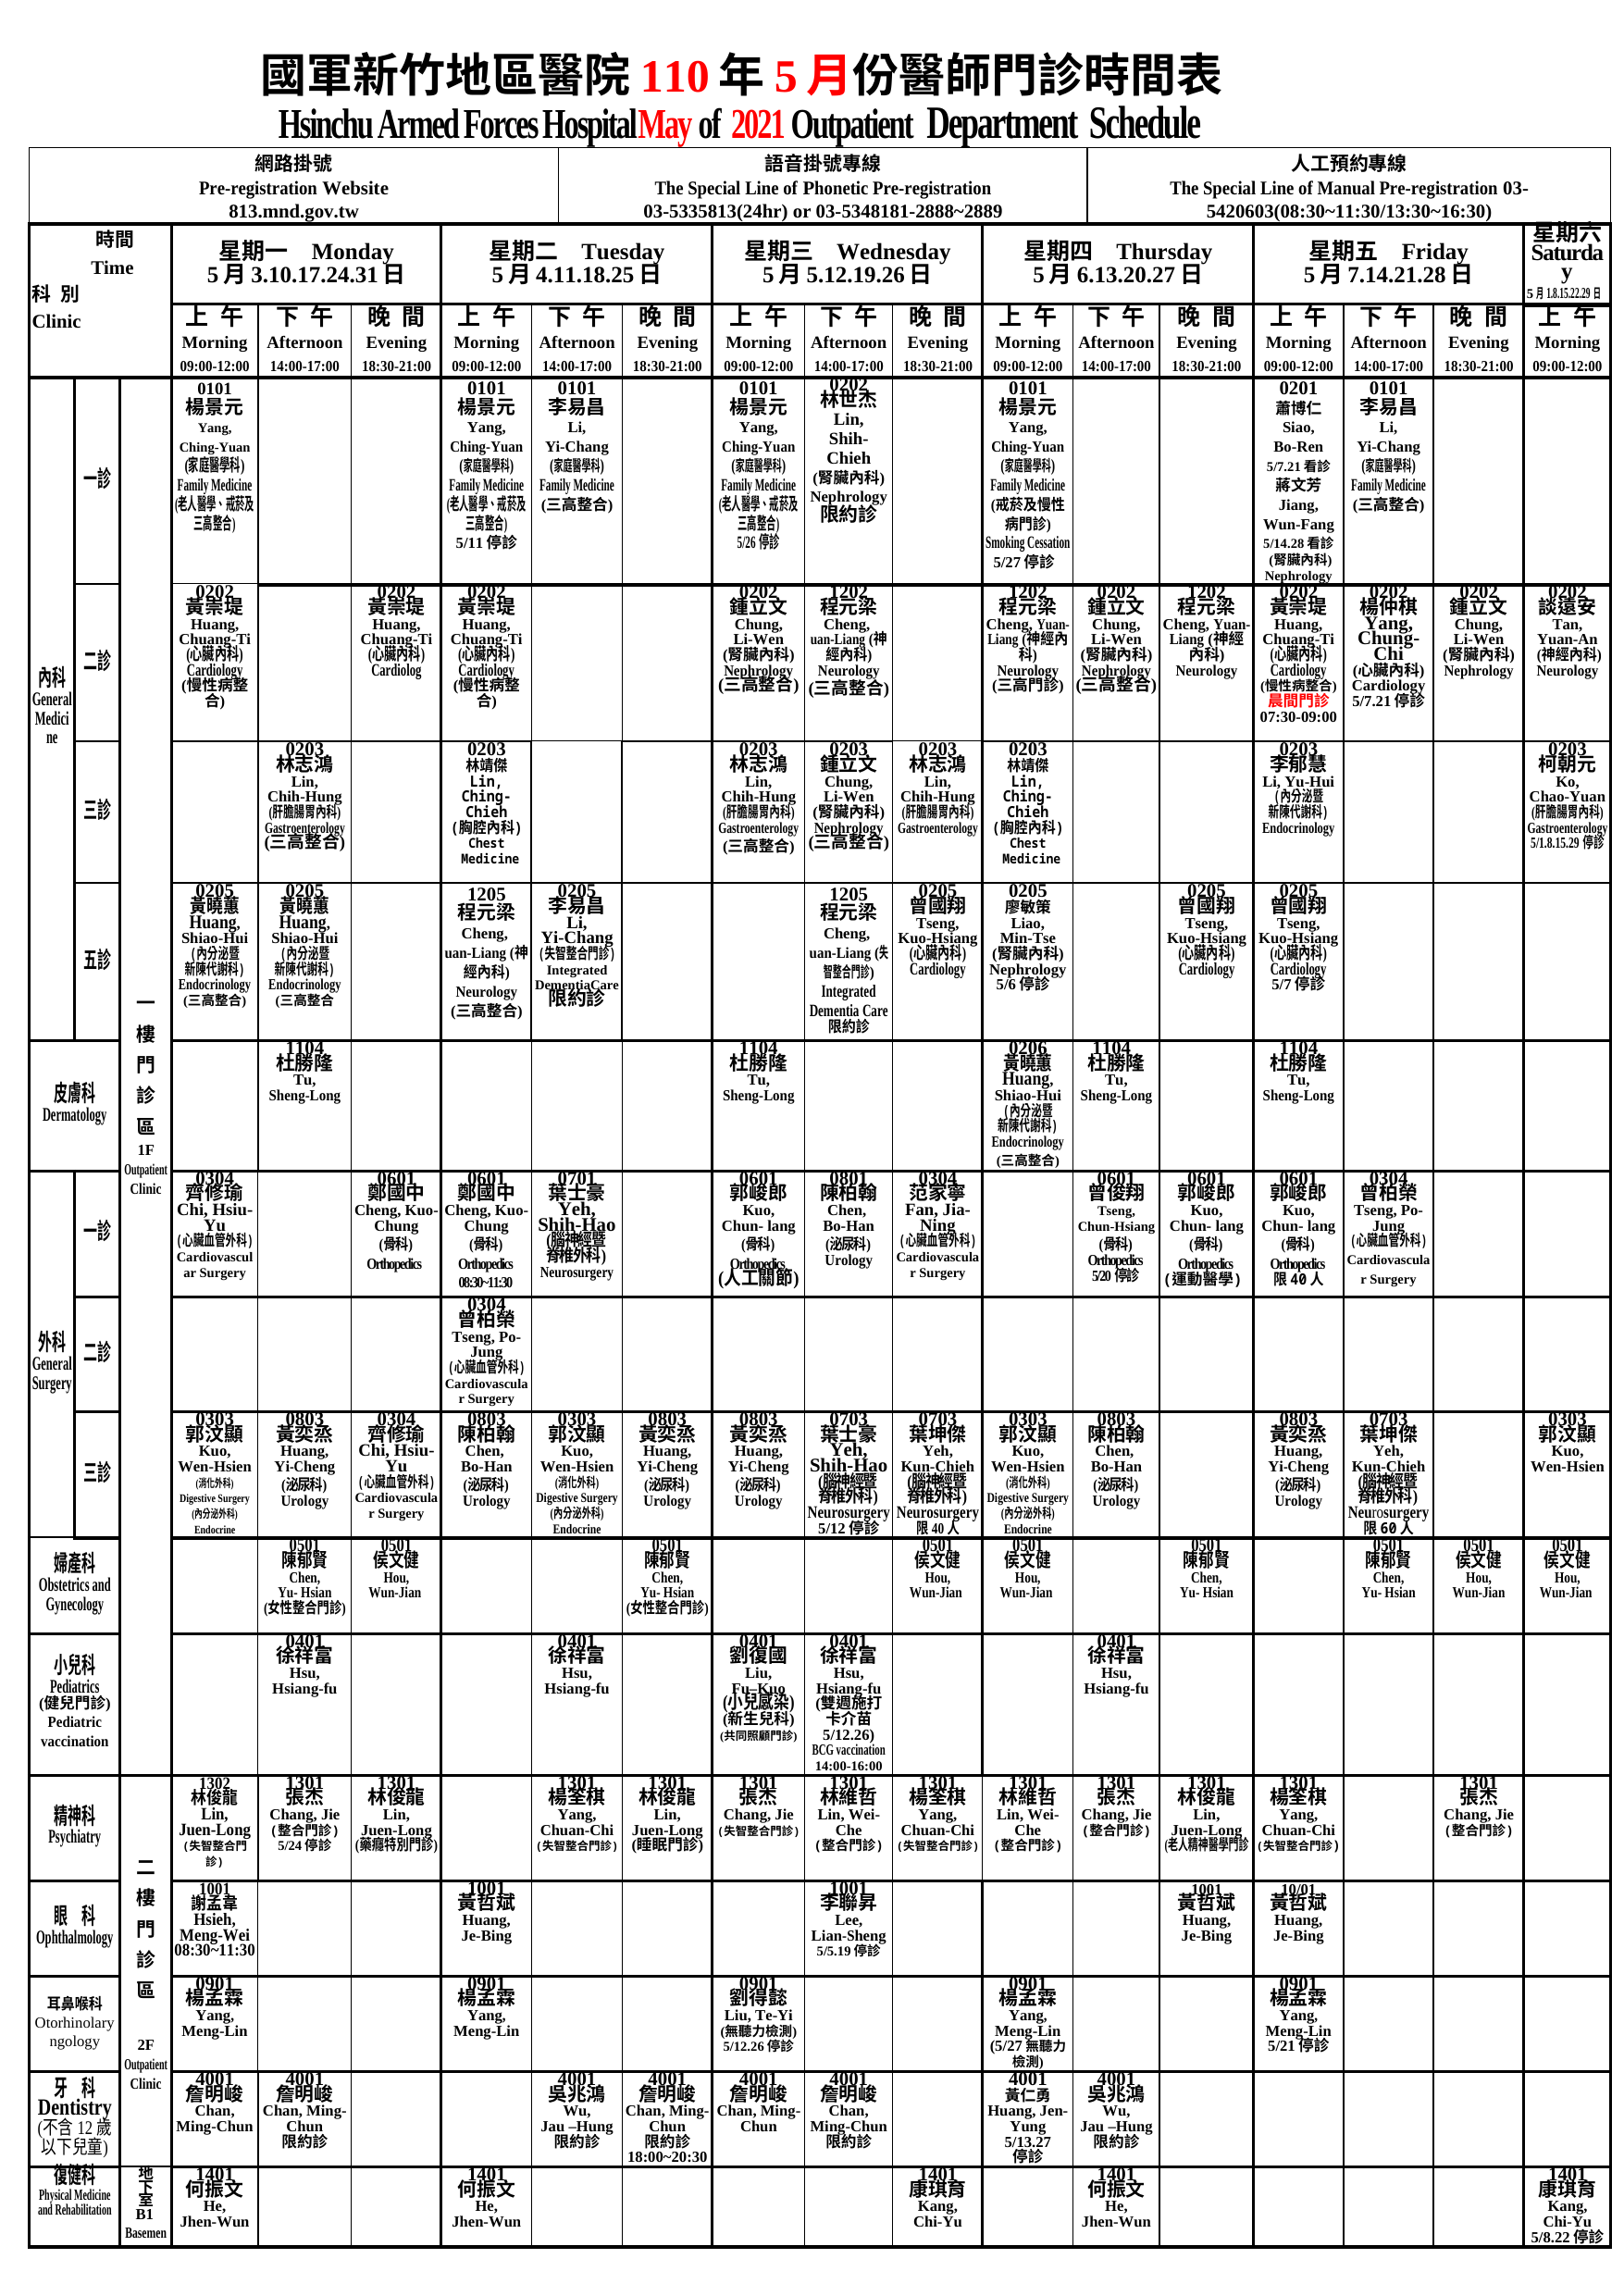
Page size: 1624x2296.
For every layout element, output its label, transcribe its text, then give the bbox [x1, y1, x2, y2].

table_cell [1255, 2168, 1343, 2245]
table_cell 0303 郭汶顯 Kuo, Wen-Hsien (消化外科) Digestive Surgery (內分泌外科) Endocrine [173, 1413, 257, 1536]
table_cell [352, 1882, 440, 1975]
table_cell [1434, 884, 1522, 1039]
table_cell 0501 陳郁賢 Chen, Yu- Hsian [1160, 1540, 1252, 1632]
table_cell 一診 [76, 379, 118, 583]
table_cell [805, 2168, 892, 2245]
text 國軍新竹地區醫院110年5月份醫師門診時間表 [29, 55, 1594, 101]
table_cell [1073, 1540, 1159, 1632]
table_cell 上 午 Morning 09:00-12:00 [1525, 307, 1609, 376]
table_cell [893, 1635, 981, 1774]
table_cell 0601 鄭國中 Cheng, Kuo-Chung (骨科) Orthopedics [352, 1173, 440, 1296]
table_cell 4001 詹明峻 Chan, Ming-Chun [173, 2073, 257, 2166]
table_cell 1401 何振文 He, Jhen-Wun [173, 2168, 257, 2245]
table_cell [623, 1978, 711, 2070]
table_cell 0401 徐祥富 Hsu, Hsiang-fu (雙週施打 卡介苗 5/12.26) BCG vaccination 14:00-16:00 [805, 1635, 892, 1774]
table_cell 0303 郭汶顯 Kuo, Wen-Hsien (消化外科) Digestive Surgery (內分泌外科) Endocrine [532, 1413, 622, 1536]
table_cell [623, 1635, 711, 1774]
table_cell 4001 吳兆鴻 Wu, Jau –Hung 限約診 [532, 2073, 622, 2166]
table_cell 0203 鍾立文 Chung, Li-Wen (腎臟內科) Nephrology (三高整合) [805, 742, 892, 882]
table_cell [893, 379, 981, 583]
table_cell 0703 葉坤傑 Yeh, Kun-Chieh (腦神經暨 脊椎外科) Neurosurgery 限40人 [893, 1413, 981, 1536]
table_cell [1255, 2073, 1343, 2166]
table_cell [623, 1042, 711, 1170]
table_cell [713, 1540, 804, 1632]
table_cell [984, 2168, 1072, 2245]
table_cell 下 午 Afternoon 14:00-17:00 [532, 305, 622, 376]
table_cell [1434, 1042, 1522, 1170]
table_cell 1001 謝孟韋 Hsieh, Meng-Wei 08:30~11:30 [173, 1882, 257, 1975]
table_cell [1160, 1413, 1252, 1536]
table_cell [1434, 2073, 1522, 2166]
table_cell [1255, 1540, 1343, 1632]
table_cell [1525, 1978, 1609, 2070]
table_cell 0601 郭峻郎 Kuo, Chun- lang (骨科) Orthopedics (人工關節) [713, 1173, 804, 1296]
table_cell 0205 黃曉蕙 Huang, Shiao-Hui (內分泌暨 新陳代謝科) Endocrinology (三高整合) [173, 884, 257, 1039]
table_cell 三診 [76, 1413, 118, 1536]
table_cell [532, 741, 621, 882]
table_cell [1434, 1635, 1522, 1774]
table_cell 4001 詹明峻 Chan, Ming-Chun 限約診 [259, 2073, 351, 2166]
table_cell 1301 張杰 Chang, Jie (失智整合門診) [713, 1777, 804, 1880]
table_cell [352, 1635, 440, 1774]
table_cell 0201 蕭博仁 Siao, Bo-Ren 5/7.21看診 蔣文芳 Jiang, Wun-Fang 5/14.28看診 (腎臟內科) Nephrology [1255, 379, 1343, 583]
table_cell [258, 1978, 351, 2070]
table_cell 0101 楊景元Yang, Ching-Yuan (家庭醫學科) Family Medicine (戒菸及慢性病門診) Smoking Cessation 5/27停診 [984, 379, 1072, 583]
table_cell 下 午 Afternoon 14:00-17:00 [259, 305, 351, 376]
table_cell 一診 [76, 1173, 118, 1296]
table_cell 1401 康琪育 Kang, Chi-Yu [893, 2168, 981, 2245]
table_cell [258, 1173, 351, 1296]
table_cell 晚 間 Evening 18:30-21:00 [623, 305, 711, 376]
table_cell [1160, 1978, 1252, 2070]
table_cell 二診 [76, 1298, 118, 1410]
table_cell 0101 李易昌 Li, Yi-Chang (家庭醫學科) Family Medicine (三高整合) [532, 379, 622, 583]
table_cell [173, 1042, 257, 1170]
table_cell 0701 葉士豪 Yeh, Shih-Hao (腦神經暨 脊椎外科) Neurosurgery [532, 1173, 622, 1296]
table_cell [1525, 379, 1609, 583]
table_cell [893, 1882, 981, 1975]
table_cell 0205 廖敏策 Liao, Min-Tse (腎臟內科) Nephrology 5/6停診 [984, 884, 1072, 1039]
table_cell [173, 742, 257, 882]
table_cell 0203 林靖傑 Lin, Ching-Chieh (胸腔內科) Chest Medicine [442, 742, 530, 882]
table_cell [805, 1042, 892, 1170]
table_cell 1001 黃哲斌 Huang, Je-Bing [442, 1882, 531, 1975]
table_cell [532, 1882, 622, 1975]
table_cell [1434, 2168, 1522, 2245]
table_cell 0202 黃崇堤 Huang, Chuang-Ti (心臟內科) Cardiolog [352, 587, 440, 740]
table_cell 內科General Medicine [31, 379, 73, 1039]
table_cell [623, 742, 711, 882]
table_cell 星期一 Monday 5月3.10.17.24.31日 [173, 226, 440, 303]
table_cell 上 午 Morning 09:00-12:00 [442, 305, 531, 376]
table_cell [1525, 1298, 1609, 1410]
table_cell 1301 林俊龍 Lin, Juen-Long (藥癮特別門診) [352, 1777, 440, 1880]
table_header 網路掛號 Pre-registration Website 813.mnd.gov.tw [30, 148, 558, 222]
table_cell [352, 1978, 440, 2070]
table_cell [173, 1635, 257, 1774]
table_cell 0901 劉得懿 Liu, Te-Yi (無聽力檢測) 5/12.26停診 [713, 1978, 804, 2070]
table_cell 0304 曾柏榮 Tseng, Po-Jung (心臟血管外科) Cardiovascular Surgery [1345, 1173, 1432, 1296]
table_cell [1160, 2073, 1252, 2166]
table_cell 0401 徐祥富 Hsu, Hsiang-fu [532, 1635, 622, 1774]
table_cell [1525, 1635, 1609, 1774]
table_cell 0203 林靖傑 Lin, Ching-Chieh (胸腔內科) Chest Medicine [984, 742, 1072, 882]
table_cell 0801 陳柏翰 Chen, Bo-Han (泌尿科) Urology [805, 1173, 892, 1296]
table_cell [1525, 884, 1609, 1039]
table_cell 1001 李聯昇 Lee, Lian-Sheng 5/5.19停診 [805, 1882, 892, 1975]
table_cell [352, 1042, 440, 1170]
table_cell 0501 侯文健 Hou, Wun-Jian [352, 1540, 440, 1632]
table_cell 0205 曾國翔 Tseng, Kuo-Hsiang (心臟內科) Cardiology [893, 884, 981, 1039]
table_cell 1301 林俊龍 Lin, Juen-Long (老人精神醫學門診 [1160, 1777, 1252, 1880]
table_cell 星期六Saturday 5月1.8.15.22.29日 [1525, 226, 1609, 303]
table_cell 地 下 室 B1 Basemen [121, 2167, 170, 2245]
table_cell [1073, 379, 1159, 583]
table_cell [623, 1882, 711, 1975]
table_cell [1434, 1298, 1522, 1410]
table_cell 星期五 Friday 5月7.14.21.28日 [1255, 226, 1522, 303]
table_cell 0205 曾國翔 Tseng, Kuo-Hsiang (心臟內科) Cardiology 5/7停診 [1255, 884, 1343, 1039]
table_cell [173, 1540, 257, 1632]
table_cell [1345, 1777, 1432, 1880]
table_cell [259, 379, 351, 583]
table_cell 0501 侯文健 Hou, Wun-Jian [1434, 1540, 1522, 1632]
table_cell 上 午 Morning 09:00-12:00 [1255, 305, 1343, 376]
table_cell [623, 2168, 711, 2245]
table_cell 0703 葉坤傑 Yeh, Kun-Chieh (腦神經暨 脊椎外科) Neurosurgery 限60人 [1345, 1413, 1432, 1536]
table_cell 1401 何振文 He, Jhen-Wun [442, 2168, 531, 2245]
table_cell [1160, 2168, 1252, 2245]
table_cell [1160, 742, 1252, 882]
table_cell 1301 張杰 Chang, Jie (整合門診) 5/24停診 [259, 1777, 351, 1880]
table_cell 小兒科 Pediatrics (健兒門診) Pediatric vaccination [31, 1635, 118, 1774]
table_cell [805, 1298, 892, 1410]
table_cell [1073, 884, 1159, 1039]
table_cell [1345, 1042, 1432, 1170]
table_cell 1301 張杰 Chang, Jie (整合門診) [1434, 1777, 1522, 1880]
table_cell 1104 杜勝隆 Tu, Sheng-Long [1255, 1042, 1343, 1170]
table_cell 0901 楊孟霖 Yang, Meng-Lin [173, 1978, 257, 2070]
table_cell 星期四 Thursday 5月6.13.20.27日 [984, 226, 1252, 303]
table_cell [1345, 1978, 1432, 2070]
table_cell 0101 楊景元 Yang, Ching-Yuan (家庭醫學科) Family Medicine (老人醫學、戒菸及三高整合) [173, 379, 257, 583]
table_cell 0901 楊孟霖 Yang, Meng-Lin (5/27無聽力檢測) [984, 1978, 1072, 2070]
table_cell 眼 科 Ophthalmology [31, 1882, 118, 1975]
table_cell 0501 陳郁賢 Chen, Yu- Hsian (女性整合門診) [258, 1540, 351, 1632]
table_cell 0601 曾俊翔 Tseng, Chun-Hsiang (骨科) Orthopedics 5/20停診 [1073, 1173, 1159, 1296]
table_cell [352, 2168, 440, 2245]
table_cell [1345, 742, 1432, 882]
table_cell [1345, 1298, 1432, 1410]
table_cell 0202 黃崇堤 Huang, Chuang-Ti (心臟內科) Cardiology (慢性病整合) [173, 584, 257, 740]
table_cell 二診 [76, 585, 118, 740]
table_cell 三診 [76, 742, 118, 882]
table_cell 1301 張杰 Chang, Jie (整合門診) [1073, 1777, 1159, 1880]
table_cell 0304 齊修瑜 Chi, Hsiu-Yu (心臟血管外科) Cardiovascular Surgery [352, 1413, 440, 1536]
table_cell [1160, 1298, 1252, 1410]
table_cell 0501 侯文健 Hou, Wun-Jian [984, 1540, 1072, 1632]
table_cell 婦產科 Obstetrics and Gynecology [31, 1538, 118, 1632]
table_cell 0202 黃崇堤 Huang, Chuang-Ti (心臟內科) Cardiology (慢性病整合) [442, 587, 531, 740]
table_cell 0202 黃崇堤 Huang, Chuang-Ti (心臟內科) Cardiology (慢性病整合) 晨間門診 07:30-09:00 [1255, 587, 1343, 740]
table_cell 0202 林世杰 Lin, Shih-Chieh (腎臟內科) Nephrology 限約診 [805, 379, 892, 583]
table_cell [893, 1978, 981, 2070]
table_cell 0401 徐祥富 Hsu, Hsiang-fu [258, 1635, 351, 1774]
table_cell 1202 程元梁Cheng, Yuan-Liang (神經內科) Neurology (三高門診) [984, 587, 1072, 740]
table_cell 0901 楊孟霖 Yang, Meng-Lin [442, 1978, 531, 2070]
table_cell 1202 程元梁Cheng, Yuan-Liang (神經內科) Neurology [1160, 587, 1252, 740]
table_header 人工預約專線 The Special Line of Manual Pre-registration 03-5420603(08:30~11:30/13:30~16:30) [1088, 148, 1610, 222]
table_cell 1104 杜勝隆 Tu, Sheng-Long [713, 1042, 804, 1170]
table_cell [893, 587, 981, 740]
table_cell [805, 1540, 892, 1632]
table_cell [352, 1298, 440, 1410]
table_cell [984, 1173, 1072, 1296]
table_cell [442, 2073, 531, 2166]
table_cell [173, 1298, 257, 1410]
table_cell 星期三 Wednesday 5月5.12.19.26日 [713, 226, 981, 303]
table_cell 0601 鄭國中 Cheng, Kuo-Chung (骨科) Orthopedics 08:30~11:30 [442, 1173, 531, 1296]
text Hsinchu Armed Forces HospitalMay of 2021 Outpatient Department Schedule [29, 101, 1594, 147]
table_cell [1434, 1882, 1522, 1975]
table_cell [1434, 1978, 1522, 2070]
table_cell 0501 侯文健 Hou, Wun-Jian [1525, 1540, 1609, 1632]
table_cell 晚 間 Evening 18:30-21:00 [1160, 305, 1252, 376]
table_cell 0202 談遠安 Tan, Yuan-An (神經內科) Neurology [1525, 587, 1609, 740]
table_cell [442, 1777, 531, 1880]
table_cell 皮膚科 Dermatology [31, 1042, 118, 1170]
table_cell [1345, 2073, 1432, 2166]
table_cell [1073, 742, 1159, 882]
table_cell 1001 黃哲斌 Huang, Je-Bing [1160, 1882, 1252, 1975]
table_cell [623, 1173, 711, 1296]
table_cell [623, 1298, 711, 1410]
table_cell 0703 葉士豪 Yeh, Shih-Hao (腦神經暨 脊椎外科) Neurosurgery 5/12停診 [805, 1413, 892, 1536]
table_cell 復健科 Physical Medicine and Rehabilitation [31, 2168, 118, 2245]
table_cell [1434, 742, 1522, 882]
table_cell 外科 General Surgery [31, 1173, 73, 1536]
table_cell [713, 884, 804, 1039]
table_cell [1345, 884, 1432, 1039]
table_cell 1401 何振文 He, Jhen-Wun [1073, 2168, 1159, 2245]
table_cell [623, 884, 711, 1039]
table_cell [984, 1882, 1072, 1975]
table_cell [1073, 1978, 1159, 2070]
table_cell 下 午 Afternoon 14:00-17:00 [1073, 305, 1159, 376]
table_cell [258, 1298, 351, 1410]
table_cell 0203 林志鴻 Lin, Chih-Hung (肝膽腸胃內科) Gastroenterology [893, 741, 981, 882]
table_cell 0203 林志鴻 Lin, Chih-Hung (肝膽腸胃內科) Gastroenterology (三高整合) [259, 742, 351, 882]
table_cell 0803 黃奕烝 Huang, Yi-Cheng (泌尿科) Urology [623, 1413, 711, 1536]
table_cell 0803 陳柏翰 Chen, Bo-Han (泌尿科) Urology [1073, 1413, 1159, 1536]
table_cell 1301 楊筌棋 Yang, Chuan-Chi (失智整合門診) [532, 1777, 622, 1880]
table_cell 0206 黃曉蕙 Huang, Shiao-Hui (內分泌暨 新陳代謝科) Endocrinology (三高整合) [984, 1042, 1072, 1170]
table_cell [623, 379, 711, 583]
table_cell 0202 鍾立文 Chung, Li-Wen (腎臟內科) Nephrology [1434, 587, 1522, 740]
table_cell 0303 郭汶顯 Kuo, Wen-Hsien (消化外科) Digestive Surgery (內分泌外科) Endocrine [984, 1413, 1072, 1536]
table_cell [713, 1882, 804, 1975]
table_cell 0304 范家寧 Fan, Jia-Ning (心臟血管外科) Cardiovascular Surgery [893, 1173, 981, 1296]
table_cell 晚 間 Evening 18:30-21:00 [893, 305, 981, 376]
table_cell [1345, 2168, 1432, 2245]
table_cell 0401 徐祥富 Hsu, Hsiang-fu [1073, 1635, 1159, 1774]
table_cell 二 樓 門 診 區 2F Outpatient Clinic [121, 1777, 170, 2166]
table_cell 0202 鍾立文 Chung, Li-Wen (腎臟內科) Nephrology (三高整合) [713, 587, 804, 740]
table_cell [1345, 1635, 1432, 1774]
table_cell 0803 陳柏翰 Chen, Bo-Han (泌尿科) Urology [442, 1413, 531, 1536]
table_cell [1525, 2073, 1609, 2166]
table_cell 0803 黃奕烝 Huang, Yi-Cheng (泌尿科) Urology [1255, 1413, 1343, 1536]
table_cell 1301 楊筌棋 Yang, Chuan-Chi (失智整合門診) [1255, 1777, 1343, 1880]
table_cell [442, 1635, 531, 1774]
table_cell 下 午 Afternoon 14:00-17:00 [805, 305, 892, 376]
table_cell [1525, 1882, 1609, 1975]
table_cell [623, 587, 711, 740]
table_cell 精神科Psychiatry [31, 1777, 118, 1880]
table_cell [352, 2073, 440, 2166]
table_cell 1302 林俊龍 Lin, Juen-Long (失智整合門診) [173, 1777, 257, 1880]
table_cell 0303 郭汶顯 Kuo, Wen-Hsien [1525, 1413, 1609, 1536]
table_cell 上 午 Morning 09:00-12:00 [984, 305, 1072, 376]
table_cell [442, 1042, 531, 1170]
table_cell [352, 884, 440, 1039]
table_cell 0304 曾柏榮 Tseng, Po-Jung (心臟血管外科) Cardiovascular Surgery [442, 1298, 531, 1410]
table_cell 0901 楊孟霖 Yang, Meng-Lin 5/21停診 [1255, 1978, 1343, 2070]
table_cell 4001 詹明峻 Chan, Ming-Chun 限約診 18:00~20:30 [623, 2073, 711, 2166]
table_cell 上 午 Morning 09:00-12:00 [713, 305, 804, 376]
table_cell [1434, 379, 1522, 583]
table_cell 1401 康琪育 Kang, Chi-Yu 5/8.22停診 [1525, 2168, 1609, 2245]
table_cell 0203 李郁慧 Li, Yu-Hui (內分泌暨 新陳代謝科) Endocrinology [1255, 742, 1343, 882]
table_cell 0401 劉復國 Liu, Fu–Kuo (小兒感染) (新生兒科) (共同照顧門診) [713, 1635, 804, 1774]
table_cell [805, 1978, 892, 2070]
table_cell [532, 1540, 622, 1632]
table_header 語音掛號專線 The Special Line of Phonetic Pre-registration 03-5335813(24hr) or 03-5348181-2888~2889 [559, 148, 1086, 222]
table_cell [1434, 1173, 1522, 1296]
table_cell [532, 1298, 622, 1410]
table_cell 1301 楊筌棋 Yang, Chuan-Chi (失智整合門診) [893, 1777, 982, 1880]
table_cell [1525, 1042, 1609, 1170]
table_cell 0601 郭峻郎 Kuo, Chun- lang (骨科) Orthopedics (運動醫學) [1160, 1173, 1252, 1296]
table_cell [1434, 1413, 1522, 1536]
table_cell 晚 間 Evening 18:30-21:00 [1434, 305, 1522, 376]
table_cell 0304 齊修瑜 Chi, Hsiu-Yu (心臟血管外科) Cardiovascular Surgery [173, 1173, 257, 1296]
table_cell 10/01 黃哲斌 Huang, Je-Bing [1255, 1882, 1343, 1975]
table_cell 下 午 Afternoon 14:00-17:00 [1345, 305, 1432, 376]
table_cell [532, 1042, 622, 1170]
table_cell [893, 2073, 981, 2166]
table_cell 0501 陳郁賢 Chen, Yu- Hsian (女性整合門診) [623, 1540, 711, 1632]
table_cell 1104 杜勝隆 Tu, Sheng-Long [259, 1042, 351, 1170]
table_cell [352, 379, 440, 583]
table_cell [1160, 1635, 1252, 1774]
table_cell 1301 林維哲 Lin, Wei-Che (整合門診) [983, 1777, 1072, 1880]
table_cell 時間 Time 科 別 Clinic [31, 226, 170, 376]
table_cell [352, 742, 440, 882]
table_cell [1345, 1882, 1432, 1975]
table_cell 一 樓 門 診 區 1F Outpatient Clinic [121, 379, 170, 1774]
table_cell 1104 杜勝隆 Tu, Sheng-Long [1073, 1042, 1159, 1170]
table_cell [1073, 1882, 1159, 1975]
table_cell 牙 科 Dentistry (不含12歲以下兒童) [31, 2073, 118, 2166]
table_cell 耳鼻喉科 Otorhinolaryngology [31, 1978, 118, 2070]
table_cell 4001 黃仁勇 Huang, Jen-Yung 5/13.27 停診 [984, 2073, 1072, 2166]
table_cell [442, 1540, 531, 1632]
table_cell 晚 間 Evening 18:30-21:00 [352, 305, 440, 376]
table_cell [532, 2168, 622, 2245]
table_cell 4001 詹明峻 Chan, Ming-Chun [713, 2073, 804, 2166]
table_cell 0501 陳郁賢 Chen, Yu- Hsian [1345, 1540, 1432, 1632]
table_cell [1255, 1635, 1343, 1774]
table_cell 0601 郭峻郎 Kuo, Chun- lang (骨科) Orthopedics 限40人 [1255, 1173, 1343, 1296]
table_cell 1205 程元梁Cheng, Yuan-Liang (失智整合門診) Integrated Dementia Care 限約診 [805, 884, 892, 1039]
table_cell 0203 柯朝元 Ko, Chao-Yuan (肝膽腸胃內科) Gastroenterology 5/1.8.15.29停診 [1525, 742, 1609, 882]
table_cell 1301 林維哲 Lin, Wei-Che (整合門診) [805, 1777, 892, 1880]
table_cell 0101 李易昌 Li, Yi-Chang (家庭醫學科) Family Medicine (三高整合) [1345, 379, 1432, 583]
table_cell [713, 1298, 804, 1410]
table_cell 1301 林俊龍 Lin, Juen-Long (睡眠門診) [623, 1777, 711, 1880]
table_cell 1205 程元梁Cheng, Yuan-Liang (神經內科) Neurology (三高整合) [442, 884, 530, 1039]
table_cell [1525, 1173, 1609, 1296]
table_cell 0205 曾國翔 Tseng, Kuo-Hsiang (心臟內科) Cardiology [1160, 884, 1252, 1039]
table_cell [1160, 379, 1252, 583]
table_cell [259, 587, 351, 740]
table_cell 五診 [76, 884, 118, 1039]
table_cell 上 午 Morning 09:00-12:00 [173, 305, 257, 376]
table_cell 0101 楊景元Yang, Ching-Yuan (家庭醫學科) Family Medicine (老人醫學、戒菸及三高整合) 5/26停診 [713, 379, 804, 583]
table_cell 0803 黃奕烝 Huang, Yi-Cheng (泌尿科) Urology [713, 1413, 804, 1536]
table_cell 0205 李易昌 Li, Yi-Chang (失智整合門診) Integrated DementiaCare 限約診 [532, 884, 621, 1039]
table_cell [893, 1298, 981, 1410]
table_cell [1073, 1298, 1159, 1410]
table_cell 0803 黃奕烝 Huang, Yi-Cheng (泌尿科) Urology [258, 1413, 351, 1536]
table_cell 0203 林志鴻 Lin, Chih-Hung (肝膽腸胃內科) Gastroenterology (三高整合) [713, 742, 804, 882]
table_cell [984, 1298, 1072, 1410]
table_cell 0101 楊景元Yang, Ching-Yuan (家庭醫學科) Family Medicine (老人醫學、戒菸及三高整合) 5/11停診 [442, 379, 531, 583]
table_cell 4001 吳兆鴻 Wu, Jau –Hung 限約診 [1073, 2073, 1159, 2166]
table_cell 0501 侯文健 Hou, Wun-Jian [893, 1540, 981, 1632]
table_cell 0202 鍾立文 Chung, Li-Wen (腎臟內科) Nephrology (三高整合) [1073, 587, 1159, 740]
table_cell [532, 587, 622, 740]
table_cell [258, 1882, 351, 1975]
table_cell 0202 楊仲棋 Yang, Chung-Chi (心臟內科) Cardiology 5/7.21停診 [1345, 587, 1432, 740]
table_cell 0205 黃曉蕙 Huang, Shiao-Hui (內分泌暨 新陳代謝科) Endocrinology (三高整合 [259, 884, 351, 1039]
table_cell 4001 詹明峻 Chan, Ming-Chun 限約診 [805, 2073, 892, 2166]
table_cell [532, 1978, 622, 2070]
table_cell [1525, 1777, 1609, 1880]
table_cell [1255, 1298, 1343, 1410]
table_cell [984, 1635, 1072, 1774]
table_cell [713, 2168, 804, 2245]
table_cell [259, 2168, 351, 2245]
table_cell [1160, 1042, 1252, 1170]
table_cell [893, 1042, 981, 1170]
table_cell 星期二 Tuesday 5月4.11.18.25日 [442, 226, 711, 303]
table_cell 1202 程元梁Cheng, Yuan-Liang (神經內科) Neurology (三高整合) [805, 587, 892, 740]
